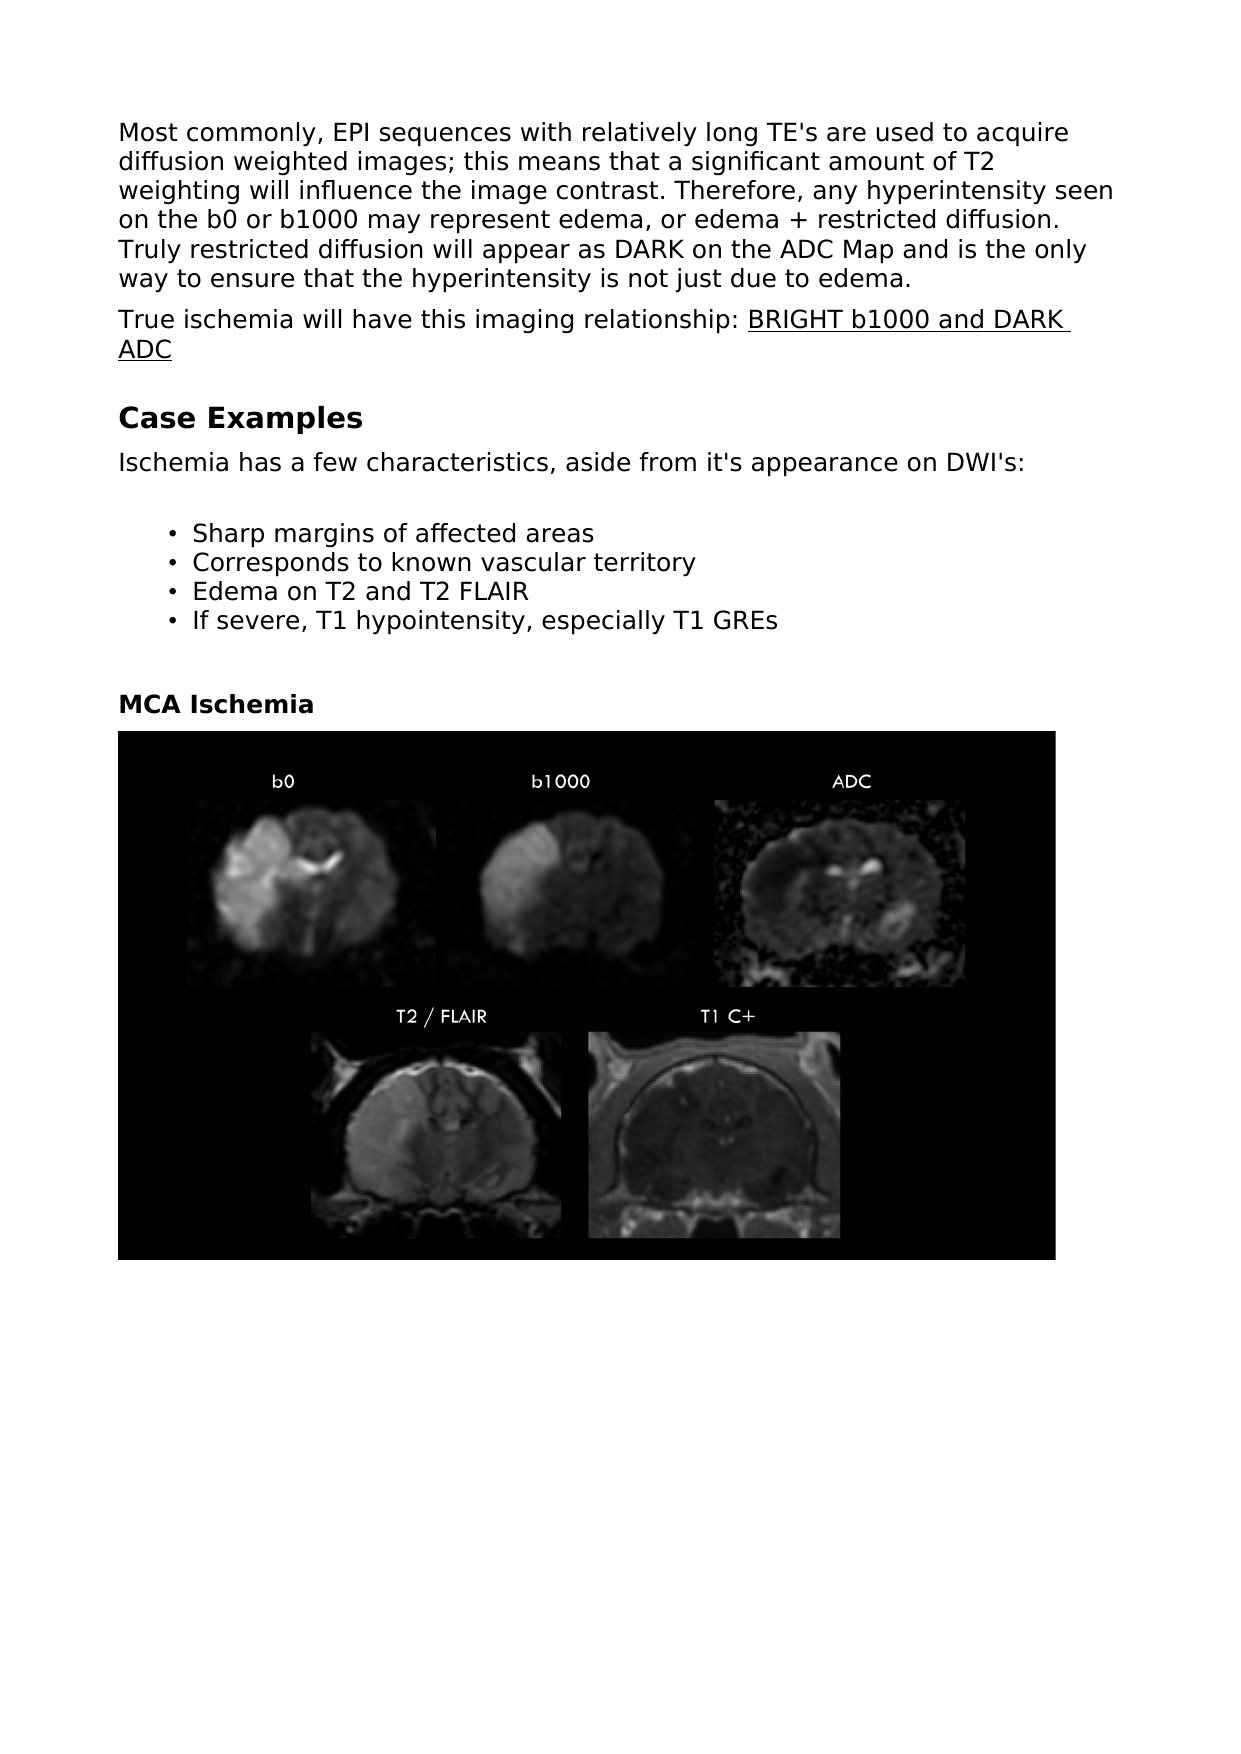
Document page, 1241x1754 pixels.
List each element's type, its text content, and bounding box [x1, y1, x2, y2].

list Edema on T2 and T2 FLAIR [177, 577, 1122, 607]
list Sharp margins of affected areas [177, 519, 1122, 548]
subtitle Case Examples [118, 401, 1122, 435]
subtitle MCA Ischemia [118, 690, 1122, 719]
list Corresponds to known vascular territory [177, 548, 1122, 577]
list If severe, T1 hypointensity, especially T1 GREs [177, 607, 1122, 636]
text Most commonly, EPI sequences with relatively long TE's are used to acquire diffusion weighted images; this means that a significant amount of T2 weighting will influence the image contrast. Therefore, any hyperintensity seen on the b0 or b1000 may represent edema, or edema + restricted diffusion. Truly restricted diffusion will appear as DARK on the ADC Map and is the only way to ensure that the hyperintensity is not just due to edema. [118, 118, 1122, 293]
picture [118, 731, 1056, 1260]
text Ischemia has a few characteristics, aside from it's appearance on DWI's: [118, 448, 1122, 477]
text True ischemia will have this imaging relationship: BRIGHT b1000 and DARK ADC [118, 306, 1122, 364]
